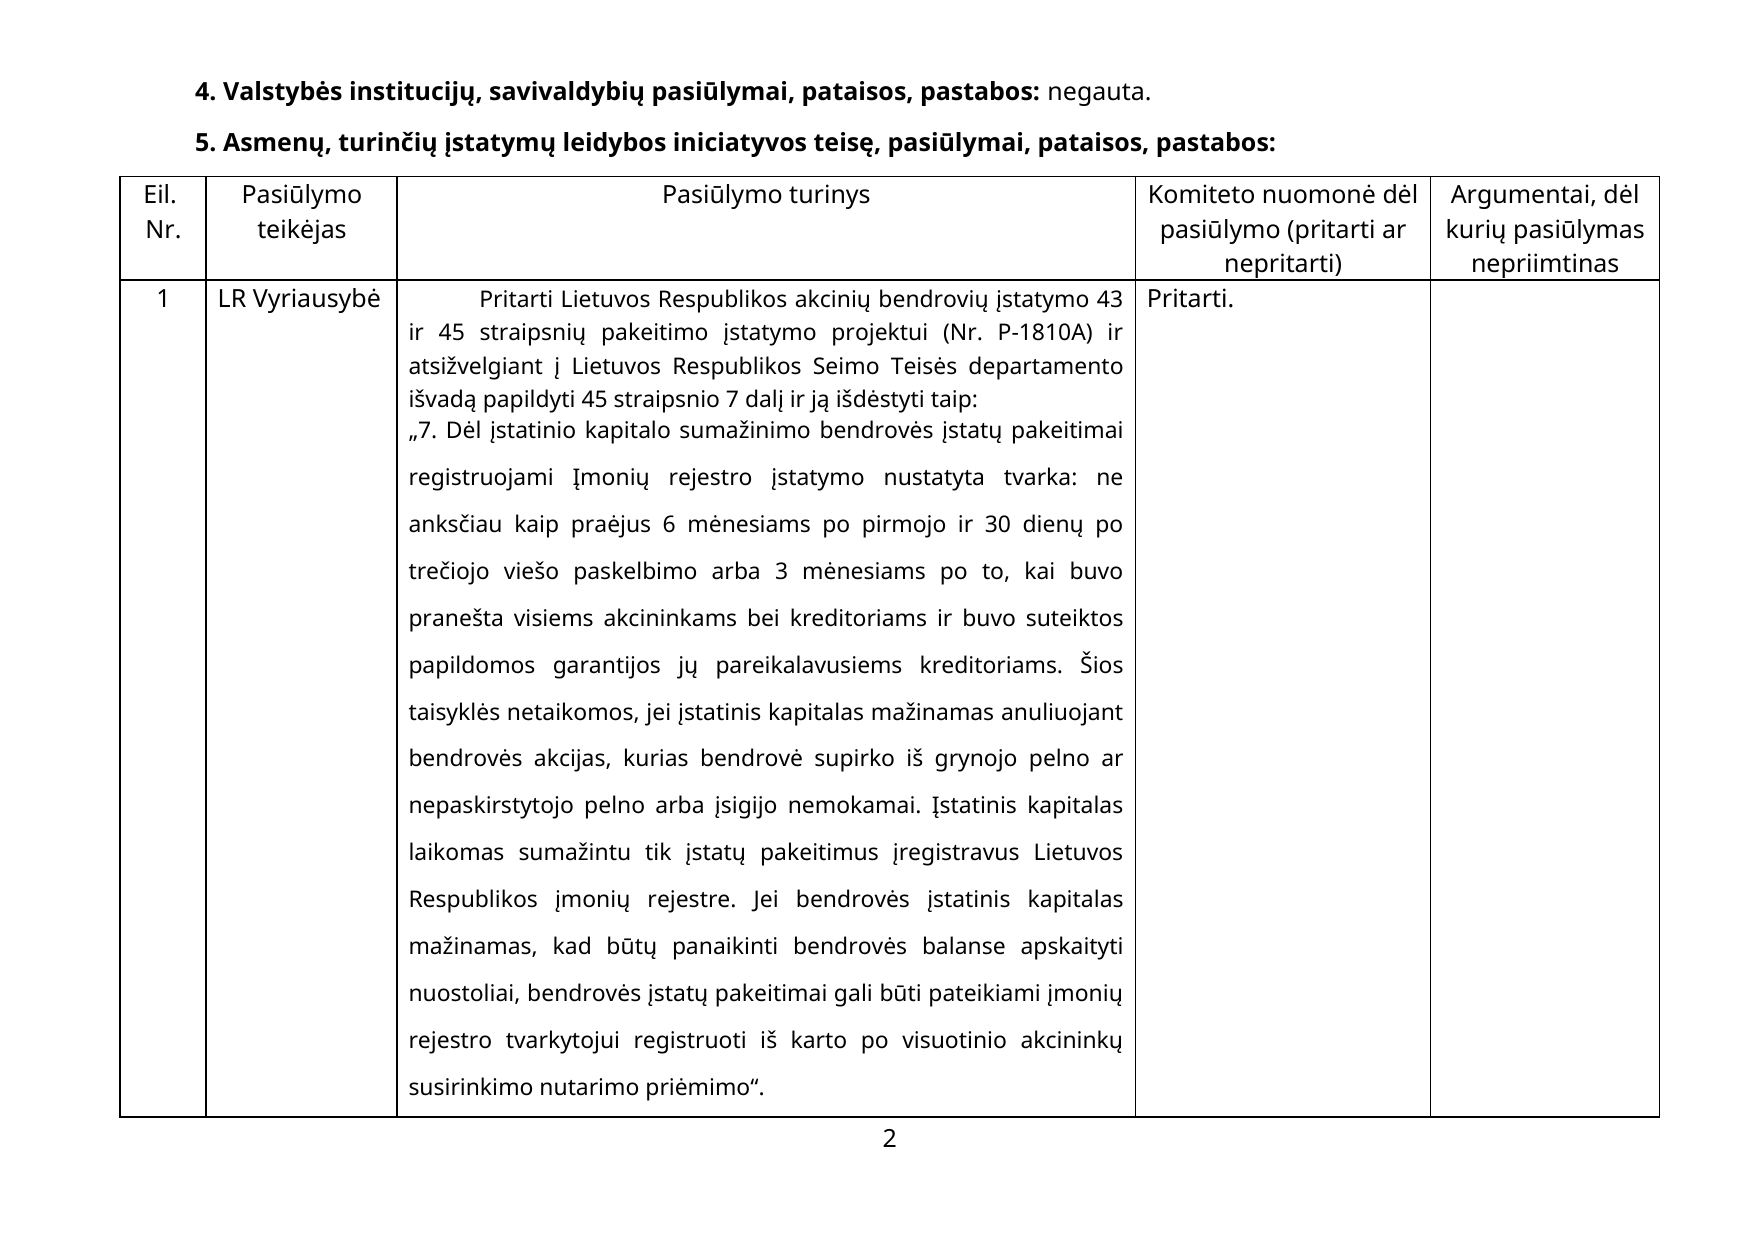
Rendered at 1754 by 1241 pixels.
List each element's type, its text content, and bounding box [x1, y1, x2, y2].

text 4. Valstybės institucijų, savivaldybių pasiūlymai, pataisos, pastabos: negauta. [120, 73, 1659, 108]
table_cell 1 [121, 281, 205, 1116]
table_header Eil. Nr. [121, 177, 205, 279]
table_cell [1431, 281, 1659, 1116]
table_cell Pritarti Lietuvos Respublikos akcinių bendrovių įstatymo 43 ir 45 straipsnių pakeitimo įstatymo projektui (Nr. P-1810A) ir atsižvelgiant į Lietuvos Respublikos Seimo Teisės departamento išvadą papildyti 45 straipsnio 7 dalį ir ją išdėstyti taip: „7. Dėl įstatinio kapitalo sumažinimo bendrovės įstatų pakeitimai registruojami Įmonių rejestro įstatymo nustatyta tvarka: ne anksčiau kaip praėjus 6 mėnesiams po pirmojo ir 30 dienų po trečiojo viešo paskelbimo arba 3 mėnesiams po to, kai buvo pranešta visiems akcininkams bei kreditoriams ir buvo suteiktos papildomos garantijos jų pareikalavusiems kreditoriams. Šios taisyklės netaikomos, jei įstatinis kapitalas mažinamas anuliuojant bendrovės akcijas, kurias bendrovė supirko iš grynojo pelno ar nepaskirstytojo pelno arba įsigijo nemokamai. Įstatinis kapitalas laikomas sumažintu tik įstatų pakeitimus įregistravus Lietuvos Respublikos įmonių rejestre. Jei bendrovės įstatinis kapitalas mažinamas, kad būtų panaikinti bendrovės balanse apskaityti nuostoliai, bendrovės įstatų pakeitimai gali būti pateikiami įmonių rejestro tvarkytojui registruoti iš karto po visuotinio akcininkų susirinkimo nutarimo priėmimo“. [398, 281, 1135, 1116]
table_header Komiteto nuomonė dėl pasiūlymo (pritarti ar nepritarti) [1136, 177, 1430, 279]
table_header Argumentai, dėl kurių pasiūlymas nepriimtinas [1431, 177, 1659, 279]
table_cell Pritarti. [1136, 281, 1430, 1116]
table_header Pasiūlymo teikėjas [207, 177, 396, 279]
table_header Pasiūlymo turinys [398, 177, 1135, 279]
text 5. Asmenų, turinčių įstatymų leidybos iniciatyvos teisę, pasiūlymai, pataisos, pastabos: [120, 124, 1659, 159]
table_cell LR Vyriausybė [207, 281, 396, 1116]
